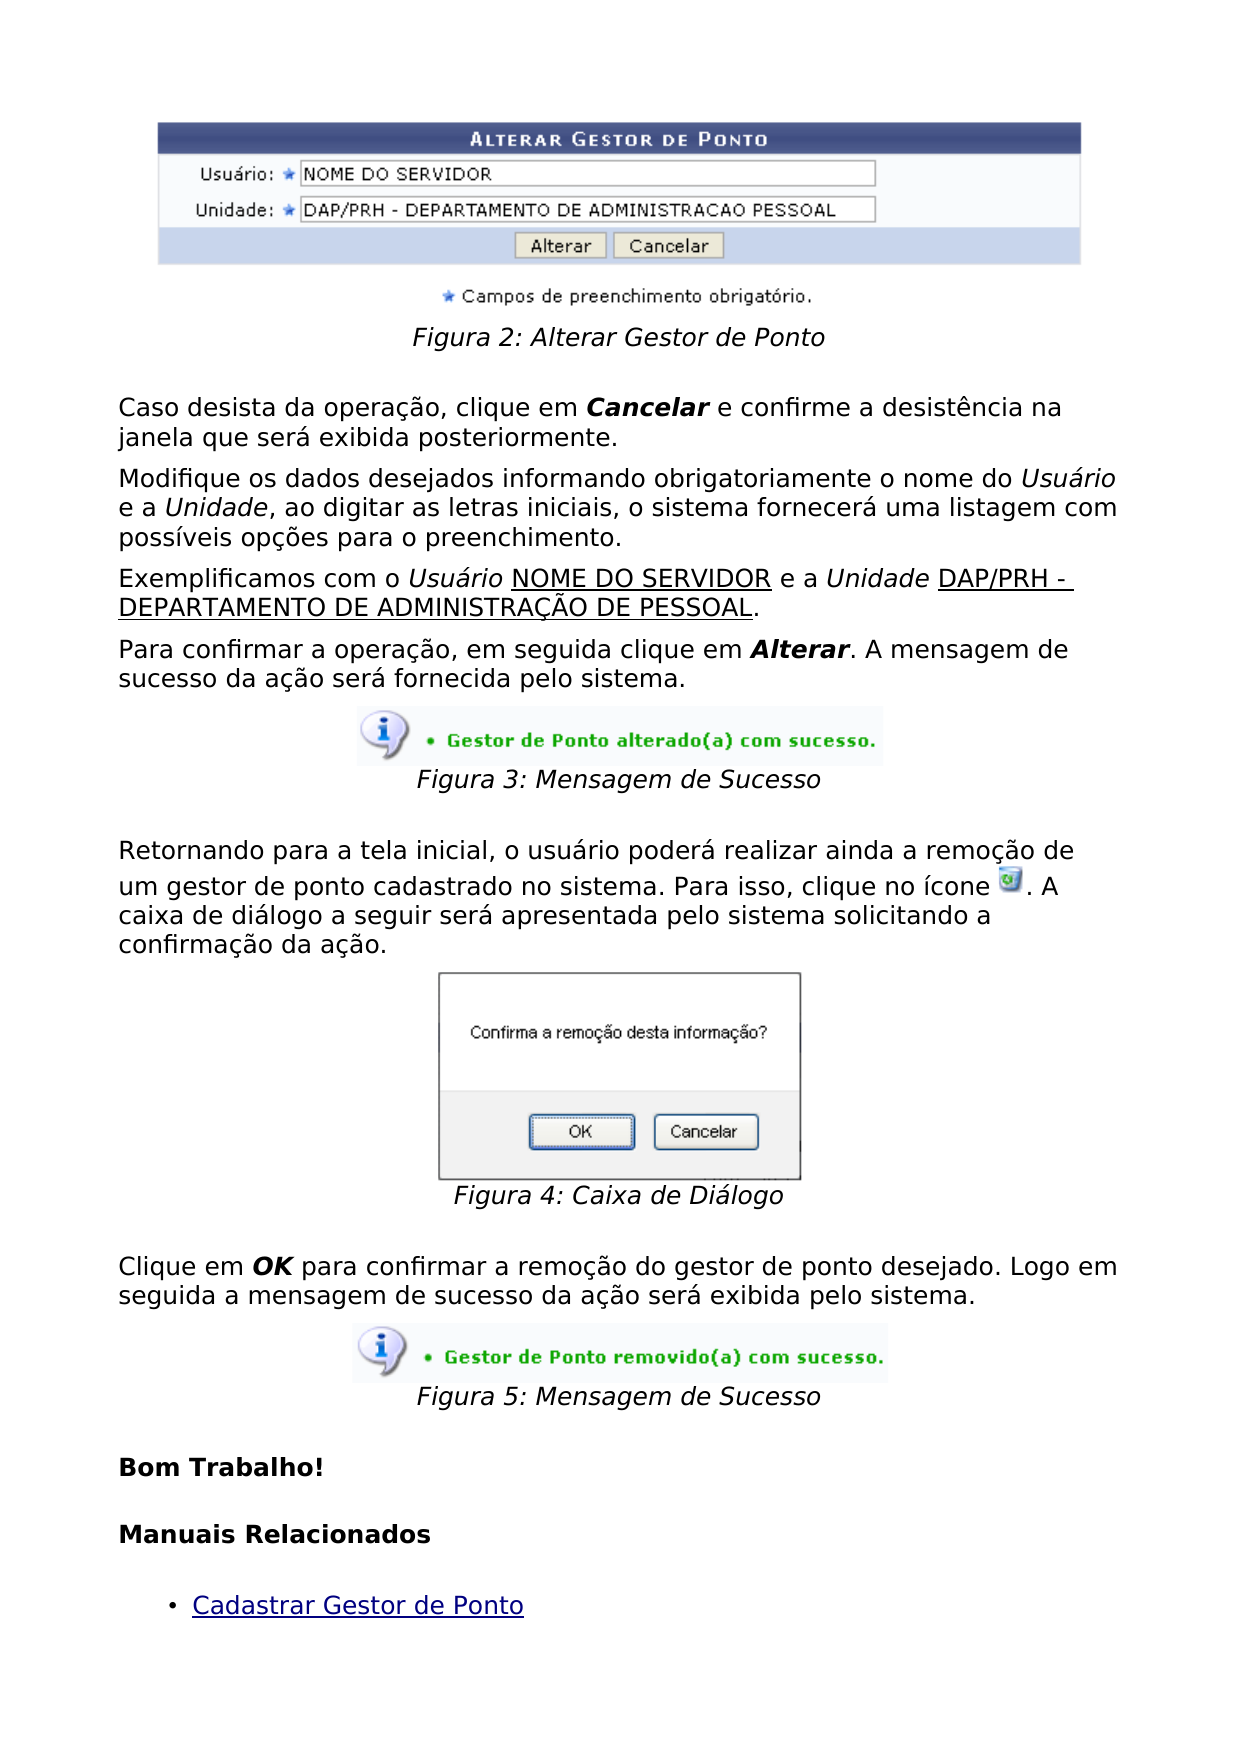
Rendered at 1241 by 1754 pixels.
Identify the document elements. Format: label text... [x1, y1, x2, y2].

list Cadastrar Gestor de Ponto [177, 1591, 1122, 1620]
subtitle Manuais Relacionados [118, 1520, 1122, 1549]
text Para confirmar a operação, em seguida clique em Alterar. A mensagem de sucesso da ação será fornecida pelo sistema. [118, 635, 1122, 694]
text Bom Trabalho! [118, 1453, 1122, 1482]
picture [356, 706, 884, 766]
picture [998, 865, 1026, 896]
picture [155, 118, 1085, 323]
text Figura 4: Caixa de Diálogo [437, 1182, 803, 1211]
text Modifique os dados desejados informando obrigatoriamente o nome do Usuário e a Unidade, ao digitar as letras iniciais, o sistema fornecerá uma listagem com possíveis opções para o preenchimento. [118, 464, 1122, 552]
text Caso desista da operação, clique em Cancelar e confirme a desistência na janela que será exibida posteriormente. [118, 394, 1122, 452]
text Figura 2: Alterar Gestor de Ponto [155, 323, 1085, 352]
picture [352, 1323, 889, 1383]
picture [437, 972, 803, 1182]
text Clique em OK para confirmar a remoção do gestor de ponto desejado. Logo em seguida a mensagem de sucesso da ação será exibida pelo sistema. [118, 1252, 1122, 1311]
text Figura 3: Mensagem de Sucesso [357, 766, 883, 795]
text Figura 5: Mensagem de Sucesso [352, 1383, 888, 1412]
text Exemplificamos com o Usuário NOME DO SERVIDOR e a Unidade DAP/PRH - DEPARTAMENTO DE ADMINISTRAÇÃO DE PESSOAL. [118, 564, 1122, 623]
text Retornando para a tela inicial, o usuário poderá realizar ainda a remoção de um gestor de ponto cadastrado no sistema. Para isso, clique no ícone . A caixa de diálogo a seguir será apresentada pelo sistema solicitando a confirmação da ação. [118, 836, 1122, 959]
